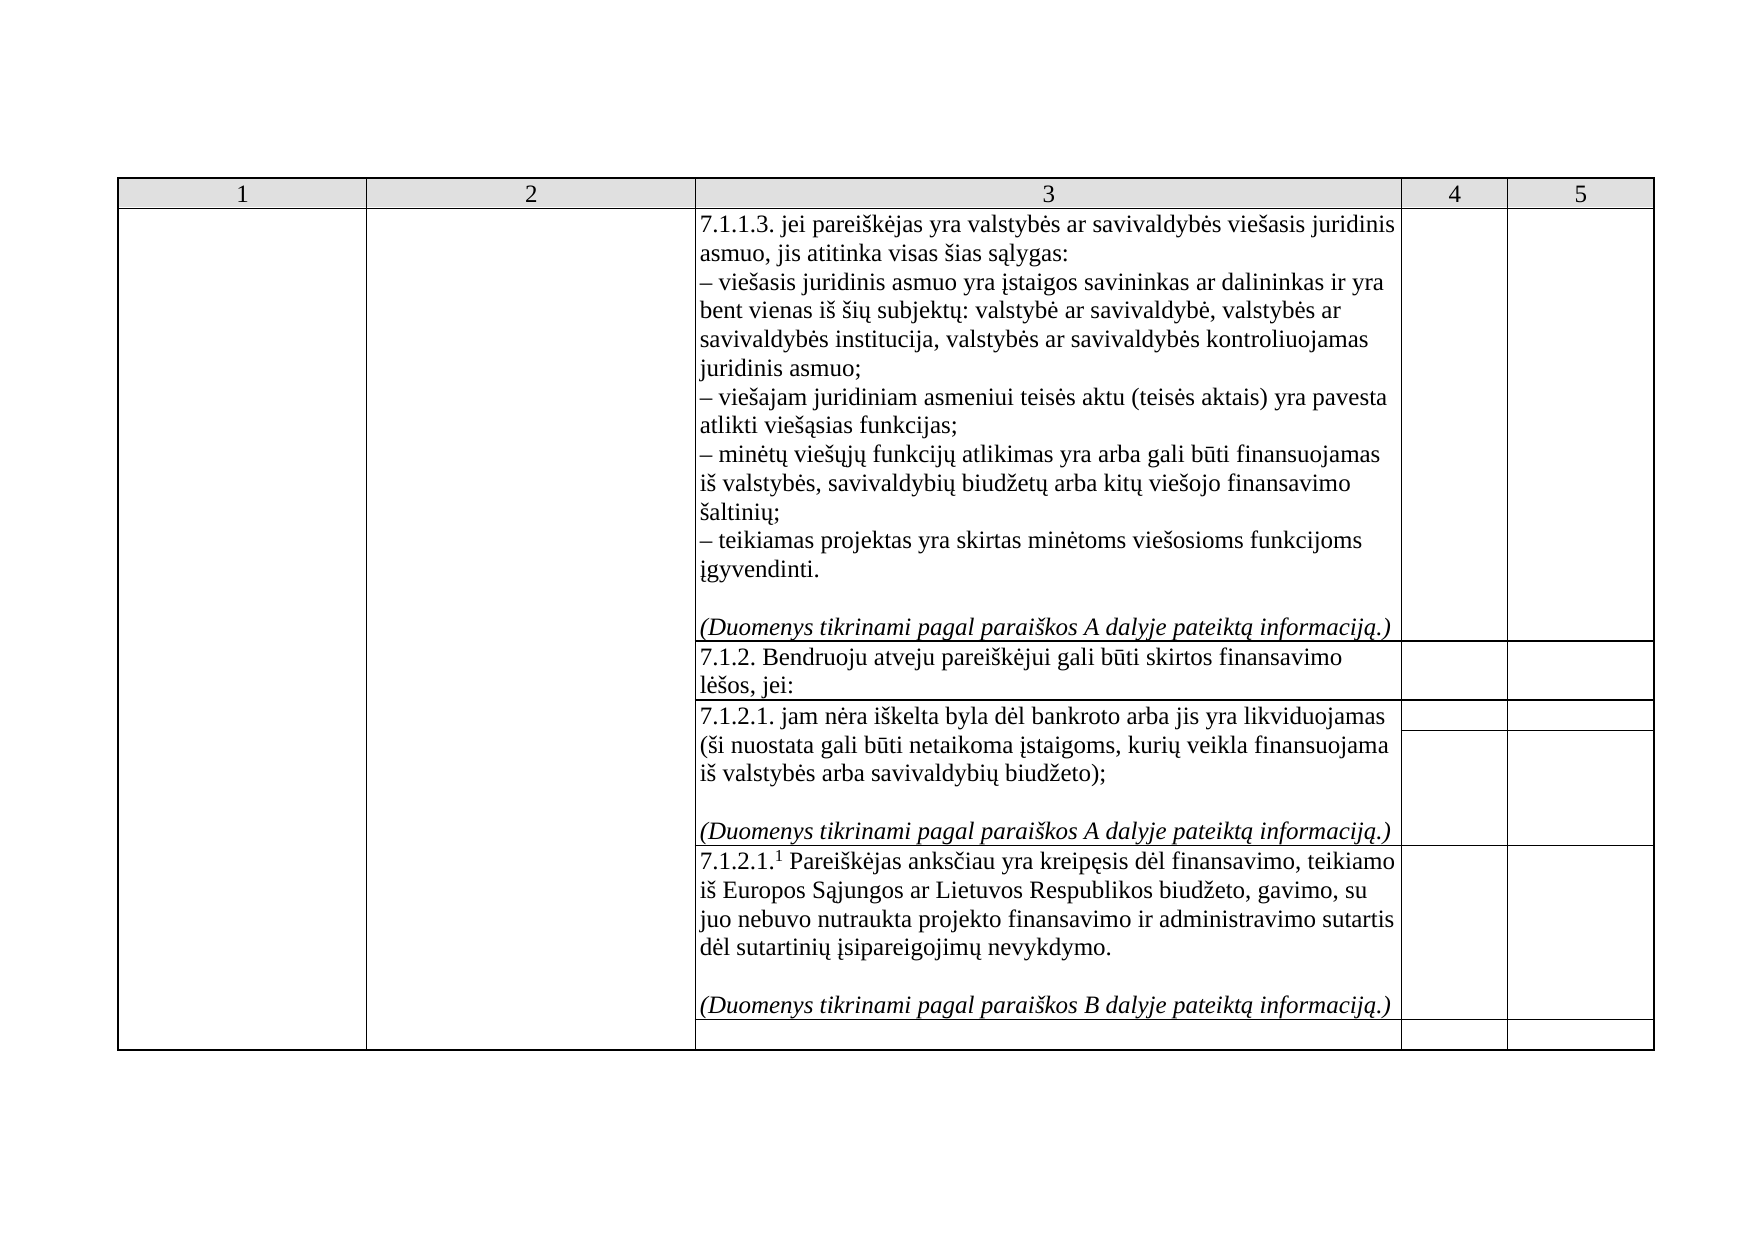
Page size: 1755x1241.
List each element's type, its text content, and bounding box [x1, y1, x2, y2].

table_header 1 [119, 179, 366, 207]
table_cell [1402, 1020, 1507, 1049]
table_cell [1402, 642, 1507, 699]
table_header 2 [367, 179, 695, 207]
table_cell [1508, 846, 1653, 1019]
table_cell 7.1.2.1. jam nėra iškelta byla dėl bankroto arba jis yra likviduojamas (ši nuostata gali būti netaikoma įstaigoms, kurių veikla finansuojama iš valstybės arba savivaldybių biudžeto); (Duomenys tikrinami pagal paraiškos A dalyje pateiktą informaciją.) [696, 701, 1401, 845]
table_header 5 [1508, 179, 1653, 207]
table_cell [1402, 731, 1507, 845]
table_cell [119, 209, 366, 1049]
table_cell [1402, 701, 1507, 730]
table_cell 7.1.2.1.1 Pareiškėjas anksčiau yra kreipęsis dėl finansavimo, teikiamo iš Europos Sąjungos ar Lietuvos Respublikos biudžeto, gavimo, su juo nebuvo nutraukta projekto finansavimo ir administravimo sutartis dėl sutartinių įsipareigojimų nevykdymo. (Duomenys tikrinami pagal paraiškos B dalyje pateiktą informaciją.) [696, 846, 1401, 1019]
table_cell 7.1.2. Bendruoju atveju pareiškėjui gali būti skirtos finansavimo lėšos, jei: [696, 642, 1401, 699]
table_cell [1508, 209, 1653, 640]
table_cell [1508, 731, 1653, 845]
table_cell 7.1.1.3. jei pareiškėjas yra valstybės ar savivaldybės viešasis juridinis asmuo, jis atitinka visas šias sąlygas: – viešasis juridinis asmuo yra įstaigos savininkas ar dalininkas ir yra bent vienas iš šių subjektų: valstybė ar savivaldybė, valstybės ar savivaldybės institucija, valstybės ar savivaldybės kontroliuojamas juridinis asmuo; – viešajam juridiniam asmeniui teisės aktu (teisės aktais) yra pavesta atlikti viešąsias funkcijas; – minėtų viešųjų funkcijų atlikimas yra arba gali būti finansuojamas iš valstybės, savivaldybių biudžetų arba kitų viešojo finansavimo šaltinių; – teikiamas projektas yra skirtas minėtoms viešosioms funkcijoms įgyvendinti. (Duomenys tikrinami pagal paraiškos A dalyje pateiktą informaciją.) [696, 209, 1401, 640]
table_header 4 [1402, 179, 1507, 207]
table_cell [1402, 846, 1507, 1019]
table_cell [1508, 1020, 1653, 1049]
table_cell [696, 1020, 1401, 1049]
table_header 3 [696, 179, 1401, 207]
table_cell [1508, 642, 1653, 699]
table_cell [367, 209, 695, 1049]
table_cell [1508, 701, 1653, 730]
table_cell [1402, 209, 1507, 640]
